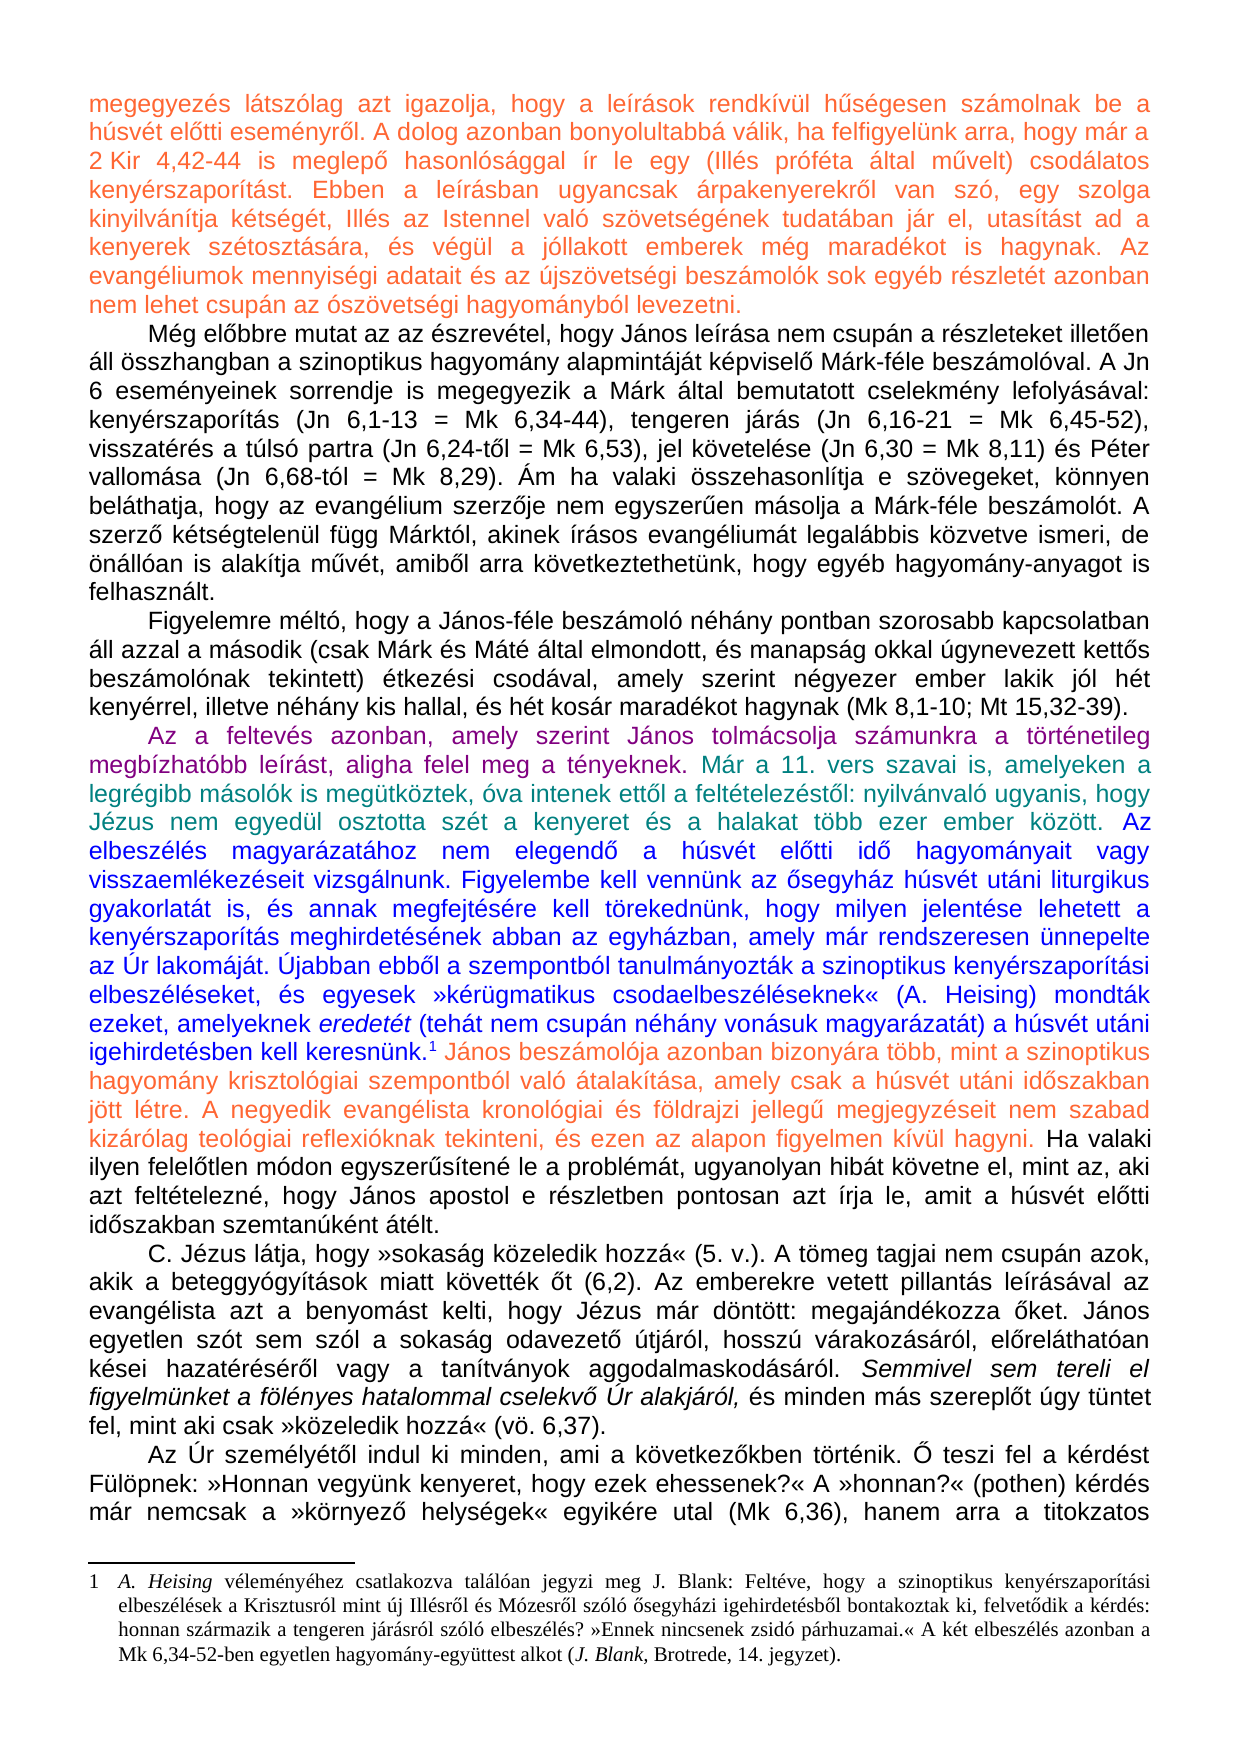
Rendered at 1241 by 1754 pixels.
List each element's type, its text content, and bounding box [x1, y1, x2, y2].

text Figyelemre méltó, hogy a János-féle beszámoló néhány pontban szorosabb kapcsolatban áll azzal a második (csak Márk és Máté által elmondott, és manapság okkal úgynevezett kettős beszámolónak tekintett) étkezési csodával, amely szerint négyezer ember lakik jól hét kenyérrel, illetve néhány kis hallal, és hét kosár maradékot hagynak (Mk 8,1-10; Mt 15,32-39). [88, 606, 1152, 721]
text Az a feltevés azonban, amely szerint János tolmácsolja számunkra a történetileg megbízhatóbb leírást, aligha felel meg a tényeknek. Már a 11. vers szavai is, amelyeken a legrégibb másolók is megütköztek, óva intenek ettől a feltételezéstől: nyilvánvaló ugyanis, hogy Jézus nem egyedül osztotta szét a kenyeret és a halakat több ezer ember között. Az elbeszélés magyarázatához nem elegendő a húsvét előtti idő hagyományait vagy visszaemlékezéseit vizsgálnunk. Figyelembe kell vennünk az ősegyház húsvét utáni liturgikus gyakorlatát is, és annak megfejtésére kell törekednünk, hogy milyen jelentése lehetett a kenyérszaporítás meghirdetésének abban az egyházban, amely már rendszeresen ünnepelte az Úr lakomáját. Újabban ebből a szempontból tanulmányozták a szinoptikus kenyérszaporítási elbeszéléseket, és egyesek »kérügmatikus csodaelbeszéléseknek« (A. Heising) mondták ezeket, amelyeknek eredetét (tehát nem csupán néhány vonásuk magyarázatát) a húsvét utáni igehirdetésben kell keresnünk. János beszámolója azonban bizonyára több, mint a szinoptikus hagyomány krisztológiai szempontból való átalakítása, amely csak a húsvét utáni időszakban jött létre. A negyedik evangélista kronológiai és földrajzi jellegű megjegyzéseit nem szabad kizárólag teológiai reflexióknak tekinteni, és ezen az alapon figyelmen kívül hagyni. Ha valaki ilyen felelőtlen módon egyszerűsítené le a problémát, ugyanolyan hibát követne el, mint az, aki azt feltételezné, hogy János apostol e részletben pontosan azt írja le, amit a húsvét előtti időszakban szemtanúként átélt. [88, 721, 1152, 1238]
text A. Heising véleményéhez csatlakozva találóan jegyzi meg J. Blank: Feltéve, hogy a szinoptikus kenyérszaporítási elbeszélések a Krisztusról mint új Illésről és Mózesről szóló ősegyházi igehirdetésből bontakoztak ki, felvetődik a kérdés: honnan származik a tengeren járásról szóló elbeszélés? »Ennek nincsenek zsidó párhuzamai.« A két elbeszélés azonban a Mk 6,34-52-ben egyetlen hagyomány-együttest alkot (J. Blank, Brotrede, 14. jegyzet). [88, 1569, 1152, 1665]
text Még előbbre mutat az az észrevétel, hogy János leírása nem csupán a részleteket illetően áll összhangban a szinoptikus hagyomány alapmintáját képviselő Márk-féle beszámolóval. A Jn 6 eseményeinek sorrendje is megegyezik a Márk által bemutatott cselekmény lefolyásával: kenyérszaporítás (Jn 6,1-13 = Mk 6,34-44), tengeren járás (Jn 6,16-21 = Mk 6,45-52), visszatérés a túlsó partra (Jn 6,24-től = Mk 6,53), jel követelése (Jn 6,30 = Mk 8,11) és Péter vallomása (Jn 6,68-tól = Mk 8,29). Ám ha valaki összehasonlítja e szövegeket, könnyen beláthatja, hogy az evangélium szerzője nem egyszerűen másolja a Márk-féle beszámolót. A szerző kétségtelenül függ Márktól, akinek írásos evangéliumát legalábbis közvetve ismeri, de önállóan is alakítja művét, amiből arra következtethetünk, hogy egyéb hagyomány-anyagot is felhasznált. [88, 318, 1152, 606]
text Az Úr személyétől indul ki minden, ami a következőkben történik. Ő teszi fel a kérdést Fülöpnek: »Honnan vegyünk kenyeret, hogy ezek ehessenek?« A »honnan?« (pothen) kérdés már nemcsak a »környező helységek« egyikére utal (Mk 6,36), hanem arra a titokzatos [88, 1440, 1152, 1526]
text megegyezés látszólag azt igazolja, hogy a leírások rendkívül hűségesen számolnak be a húsvét előtti eseményről. A dolog azonban bonyolultabbá válik, ha felfigyelünk arra, hogy már a 2 Kir 4,42-44 is meglepő hasonlósággal ír le egy (Illés próféta által művelt) csodálatos kenyérszaporítást. Ebben a leírásban ugyancsak árpakenyerekről van szó, egy szolga kinyilvánítja kétségét, Illés az Istennel való szövetségének tudatában jár el, utasítást ad a kenyerek szétosztására, és végül a jóllakott emberek még maradékot is hagynak. Az evangéliumok mennyiségi adatait és az újszövetségi beszámolók sok egyéb részletét azonban nem lehet csupán az ószövetségi hagyományból levezetni. [88, 88, 1152, 318]
text C. Jézus látja, hogy »sokaság közeledik hozzá« (5. v.). A tömeg tagjai nem csupán azok, akik a beteggyógyítások miatt követték őt (6,2). Az emberekre vetett pillantás leírásával az evangélista azt a benyomást kelti, hogy Jézus már döntött: megajándékozza őket. János egyetlen szót sem szól a sokaság odavezető útjáról, hosszú várakozásáról, előreláthatóan kései hazatéréséről vagy a tanítványok aggodalmaskodásáról. Semmivel sem tereli el figyelmünket a fölényes hatalommal cselekvő Úr alakjáról, és minden más szereplőt úgy tüntet fel, mint aki csak »közeledik hozzá« (vö. 6,37). [88, 1238, 1152, 1440]
